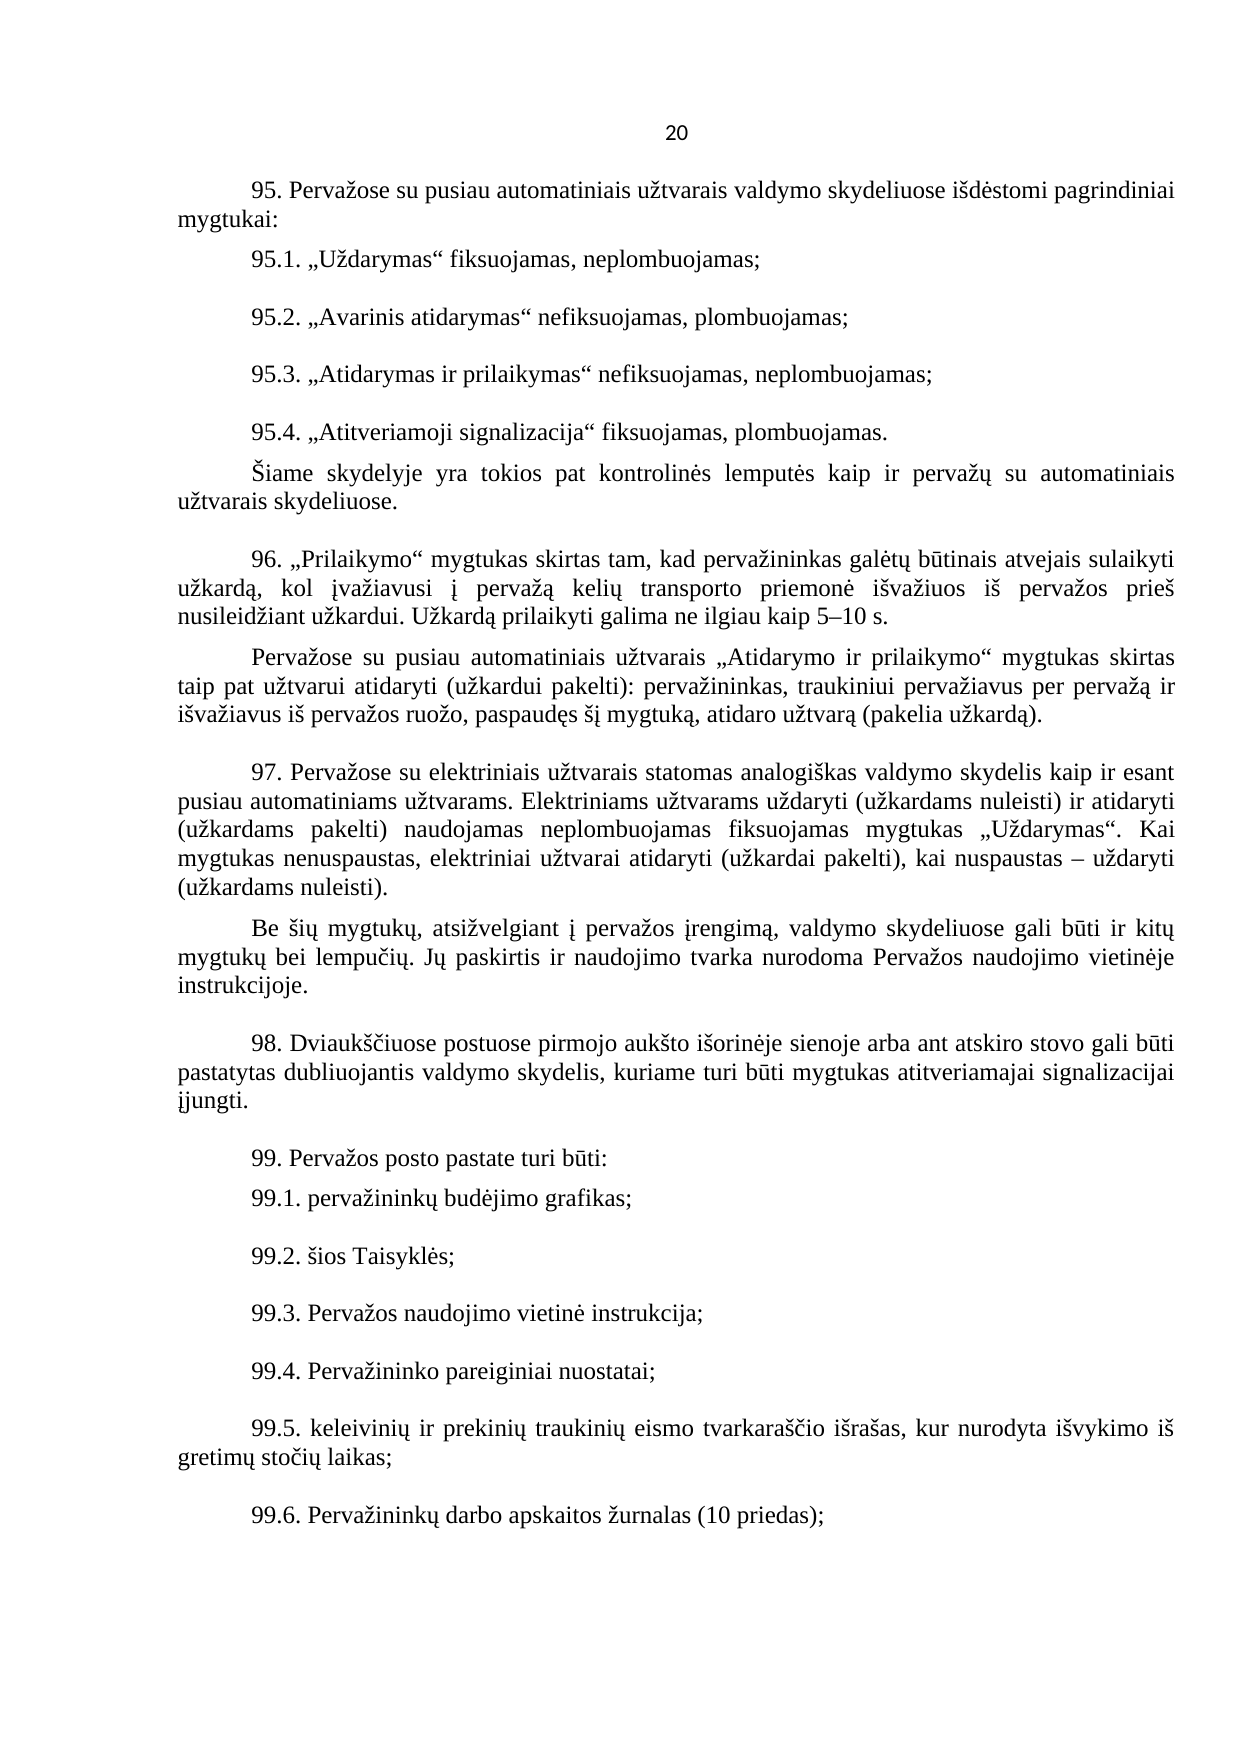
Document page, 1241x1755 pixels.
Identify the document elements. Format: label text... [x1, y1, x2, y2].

text 95.1. „Uždarymas“ fiksuojamas, neplombuojamas; [177, 244, 1176, 273]
text 96. „Prilaikymo“ mygtukas skirtas tam, kad pervažininkas galėtų būtinais atvejais sulaikyti užkardą, kol įvažiavusi į pervažą kelių transporto priemonė išvažiuos iš pervažos prieš nusileidžiant užkardui. Užkardą prilaikyti galima ne ilgiau kaip 5–10 s. [177, 544, 1176, 630]
text 99.2. šios Taisyklės; [177, 1241, 1176, 1270]
text 95.3. „Atidarymas ir prilaikymas“ nefiksuojamas, neplombuojamas; [177, 359, 1176, 388]
text 95.4. „Atitveriamoji signalizacija“ fiksuojamas, plombuojamas. [177, 417, 1176, 446]
text 99.5. keleivinių ir prekinių traukinių eismo tvarkaraščio išrašas, kur nurodyta išvykimo iš gretimų stočių laikas; [177, 1413, 1176, 1471]
text Šiame skydelyje yra tokios pat kontrolinės lemputės kaip ir pervažų su automatiniais užtvarais skydeliuose. [177, 458, 1176, 515]
text 99.6. Pervažininkų darbo apskaitos žurnalas (10 priedas); [177, 1500, 1176, 1528]
text 95.2. „Avarinis atidarymas“ nefiksuojamas, plombuojamas; [177, 302, 1176, 331]
text 99.3. Pervažos naudojimo vietinė instrukcija; [177, 1298, 1176, 1327]
text Pervažose su pusiau automatiniais užtvarais „Atidarymo ir prilaikymo“ mygtukas skirtas taip pat užtvarui atidaryti (užkardui pakelti): pervažininkas, traukiniui pervažiavus per pervažą ir išvažiavus iš pervažos ruožo, paspaudęs šį mygtuką, atidaro užtvarą (pakelia užkardą). [177, 642, 1176, 728]
text 99.4. Pervažininko pareiginiai nuostatai; [177, 1356, 1176, 1385]
text 95. Pervažose su pusiau automatiniais užtvarais valdymo skydeliuose išdėstomi pagrindiniai mygtukai: [177, 175, 1176, 232]
text 97. Pervažose su elektriniais užtvarais statomas analogiškas valdymo skydelis kaip ir esant pusiau automatiniams užtvarams. Elektriniams užtvarams uždaryti (užkardams nuleisti) ir atidaryti (užkardams pakelti) naudojamas neplombuojamas fiksuojamas mygtukas „Uždarymas“. Kai mygtukas nenuspaustas, elektriniai užtvarai atidaryti (užkardai pakelti), kai nuspaustas – uždaryti (užkardams nuleisti). [177, 757, 1176, 901]
text 98. Dviaukščiuose postuose pirmojo aukšto išorinėje sienoje arba ant atskiro stovo gali būti pastatytas dubliuojantis valdymo skydelis, kuriame turi būti mygtukas atitveriamajai signalizacijai įjungti. [177, 1028, 1176, 1114]
text 99.1. pervažininkų budėjimo grafikas; [177, 1183, 1176, 1212]
text 99. Pervažos posto pastate turi būti: [177, 1143, 1176, 1172]
text Be šių mygtukų, atsižvelgiant į pervažos įrengimą, valdymo skydeliuose gali būti ir kitų mygtukų bei lempučių. Jų paskirtis ir naudojimo tvarka nurodoma Pervažos naudojimo vietinėje instrukcijoje. [177, 913, 1176, 999]
